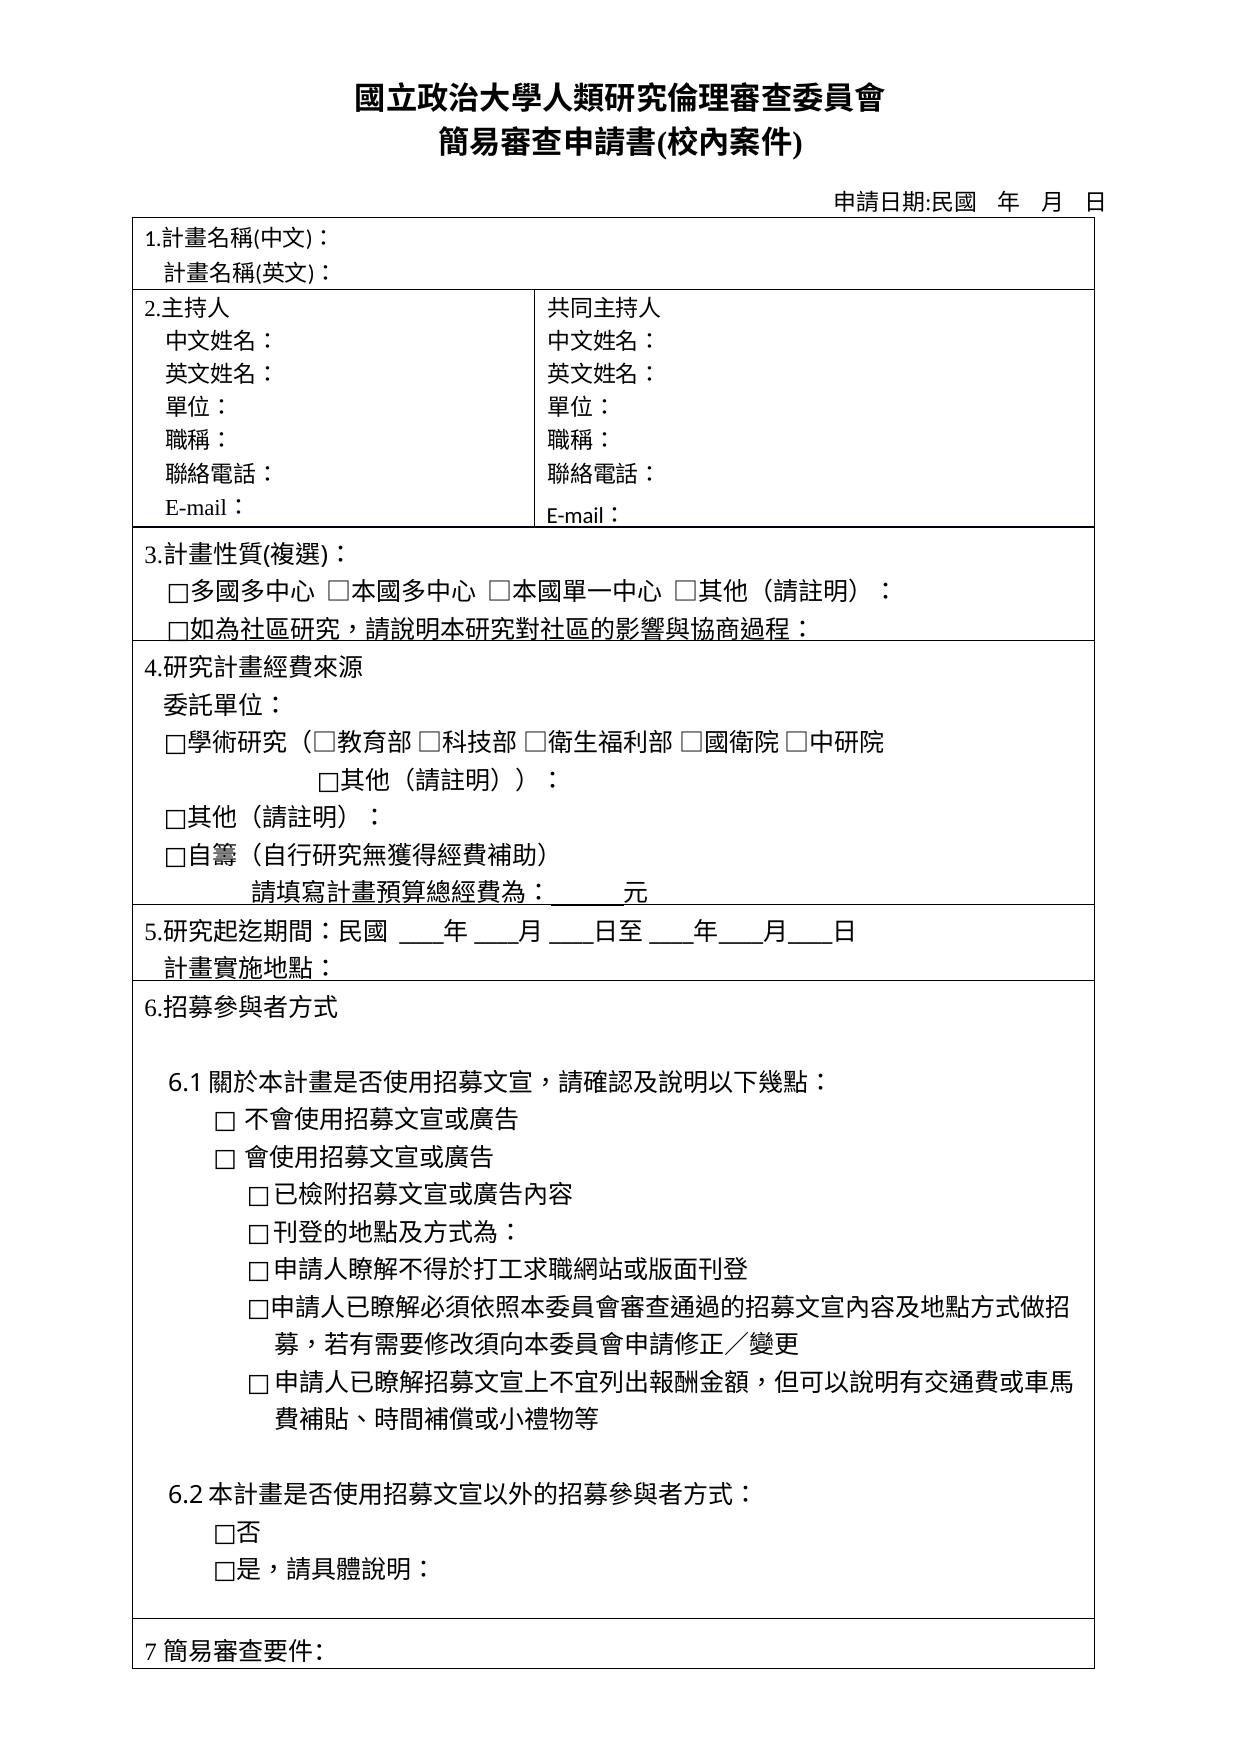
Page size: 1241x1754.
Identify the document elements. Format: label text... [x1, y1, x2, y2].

table_cell 5.研究起迄期間：民國 ____年 ____月 ____日至 ____年____月____日 計畫實施地點： [133, 905, 1094, 979]
table_cell 2.主持人 中文姓名： 英文姓名： 單位： 職稱： 聯絡電話： E-mail： [133, 290, 534, 526]
text 國立政治大學人類研究倫理審查委員會 [133, 76, 1107, 117]
table_header 1.計畫名稱(中文)： 計畫名稱(英文)： [133, 218, 1094, 288]
table_cell 共同主持人 中文姓名： 英文姓名： 單位： 職稱： 聯絡電話： E-mail： [535, 290, 1094, 526]
table_cell 7 簡易審查要件： 7.1 本研究案是否涉及以下衛生福利部公告之不得簡易審查之案件範圍： 是 否 □ □ 使用人類後天性免疫不全病毒（HIV）陽性患者病歷進行之研究。 □ □ 使用可辨識或可能影響受試者工作、保險、財務及社會關係之資料進行之研究。 □ □ 具有造成個人或族群歧視之潛在可能之研究。 若研究案涉及以上項目，不宜逕以簡易審查處理，請改送一般審查。 7.2研究計畫之實施，對於研究對象所可能引發之生理、心理、社會之危險或不適之或然率，不高於日常生活之遭遇或例行性醫療處置之風險，並符合下列情形之一，即屬簡易審查。請自行填妥(勾選)簡易審查案件申請表，連同送審資料一併送本會審查。 □自體重 50 公斤以上之成年人，採集手指、腳跟、耳朵或靜脈血液，且採血總量八週內不超過320 毫升，每週採血不超過二次，且每次採血不超過 20 毫升。 □以下列非侵入性方法採集研究用人體檢體，例如： □以不損傷外形的方式收集頭髮、指甲或體表自然脫落之皮屑。 □收集因例行照護需要而拔除之恆齒。 □收集排泄物和體外分泌物，如汗液等。 □非以套管取得唾液，但使用非刺激方式、咀嚼口香糖、蠟或施用檸檬酸刺激舌頭取得唾液。 □以一般洗牙程序或低於其侵犯性範圍之程序採集牙齦上或牙齦內之牙菌斑及牙結石。 □以刮取或漱口方式，自口腔或皮膚採集黏膜或皮膚細胞。 □以蒸氣吸入後收集之痰液。 □其他非以穿刺、皮膚切開或使用器械置入人體方式採集檢體。 □使用下列非侵入性方法收集資料。使用之醫療器材，須經中央主管機關核准上市，且不包括使用游離輻射、微波、全身麻醉或鎮靜劑等方式，例如： □使用於研究對象體表或一段距離之感應器，不涉及相當能量的輸入或侵犯研究對象隱私。 □測量體重、感覺測試。 □核磁共振造影。 □心電圖、腦波圖、體溫、自然背景輻射偵測、視網膜電圖、超音波、診斷性紅外線造影、杜卜勒血流檢查及心臟超音波。 □依研究對象年齡、體重和健康情形所為之適度運動、肌力測試、身體組織成分評估與柔軟度測試。 □其他符合本款規定之非侵入性方法。 □使用臨床常規治療或診斷之病歷，含個案報告之研究。但不含人類後天性免疫不全病毒(HIV)陽性患者之病歷。 □以研究為目的所蒐集之錄音、錄影或影像資料。但不含可辨識或可能影響研究對象工作、保險、財務及社會關係之資料。 □研究個人或群體的特質或行為，但不含造成個人或族群歧視之潛在可能者。 □已審查通過之計畫，符合下列情形之一者： □該研究已不再收錄新個案，且所收錄之研究對象均已完成所有相關的研究試驗，惟仍須長期追蹤。 □未能於原訂計畫期間達成收案數，僅展延計畫期間，未再增加個案數，且無新增之危險性。 □僅限於接續前階段研究之後續資料分析。 □自合法生物資料庫取得之去連結或無法辨識特定個人之資料、檔案、文件、資訊或檢體進行研究。但不包括涉及族群或群體利益者。 □審查會承接其他合法審查會通過之研究計畫，得以簡易審查程序追認之。 □針對原本已經結案的案件之追加或持續追蹤，在與原案採相同的研究設計、研究方法，且受試者風險不變的情況下，該新案得申請採簡易審查程序。 7.3是否有改變知情同意之程序（書面同意）： □否 □是，請說明改變程序及原由： [133, 1619, 1094, 1668]
table_cell 3.計畫性質(複選)： □多國多中心 □本國多中心 □本國單一中心 □其他（請註明）： □如為社區研究，請說明本研究對社區的影響與協商過程： [133, 528, 1094, 640]
text 簡易審查申請書(校內案件) [133, 117, 1107, 163]
table_cell 4.研究計畫經費來源 委託單位： □學術研究（□教育部 □科技部 □衛生福利部 □國衛院 □中研院 □其他（請註明））： □其他（請註明）： □自籌（自行研究無獲得經費補助） 請填寫計畫預算總經費為： 元 [133, 641, 1094, 903]
table_cell 6.招募參與者方式 6.1關於本計畫是否使用招募文宣，請確認及說明以下幾點： □ 不會使用招募文宣或廣告 □ 會使用招募文宣或廣告 □ 已檢附招募文宣或廣告內容 □ 刊登的地點及方式為： □ 申請人瞭解不得於打工求職網站或版面刊登 □申請人已瞭解必須依照本委員會審查通過的招募文宣內容及地點方式做招募，若有需要修改須向本委員會申請修正／變更 □ 申請人已瞭解招募文宣上不宜列出報酬金額，但可以說明有交通費或車馬費補貼、時間補償或小禮物等 6.2本計畫是否使用招募文宣以外的招募參與者方式： □否 □是，請具體說明： [133, 981, 1094, 1618]
text 申請日期:民國 年 月 日 [162, 185, 1107, 217]
